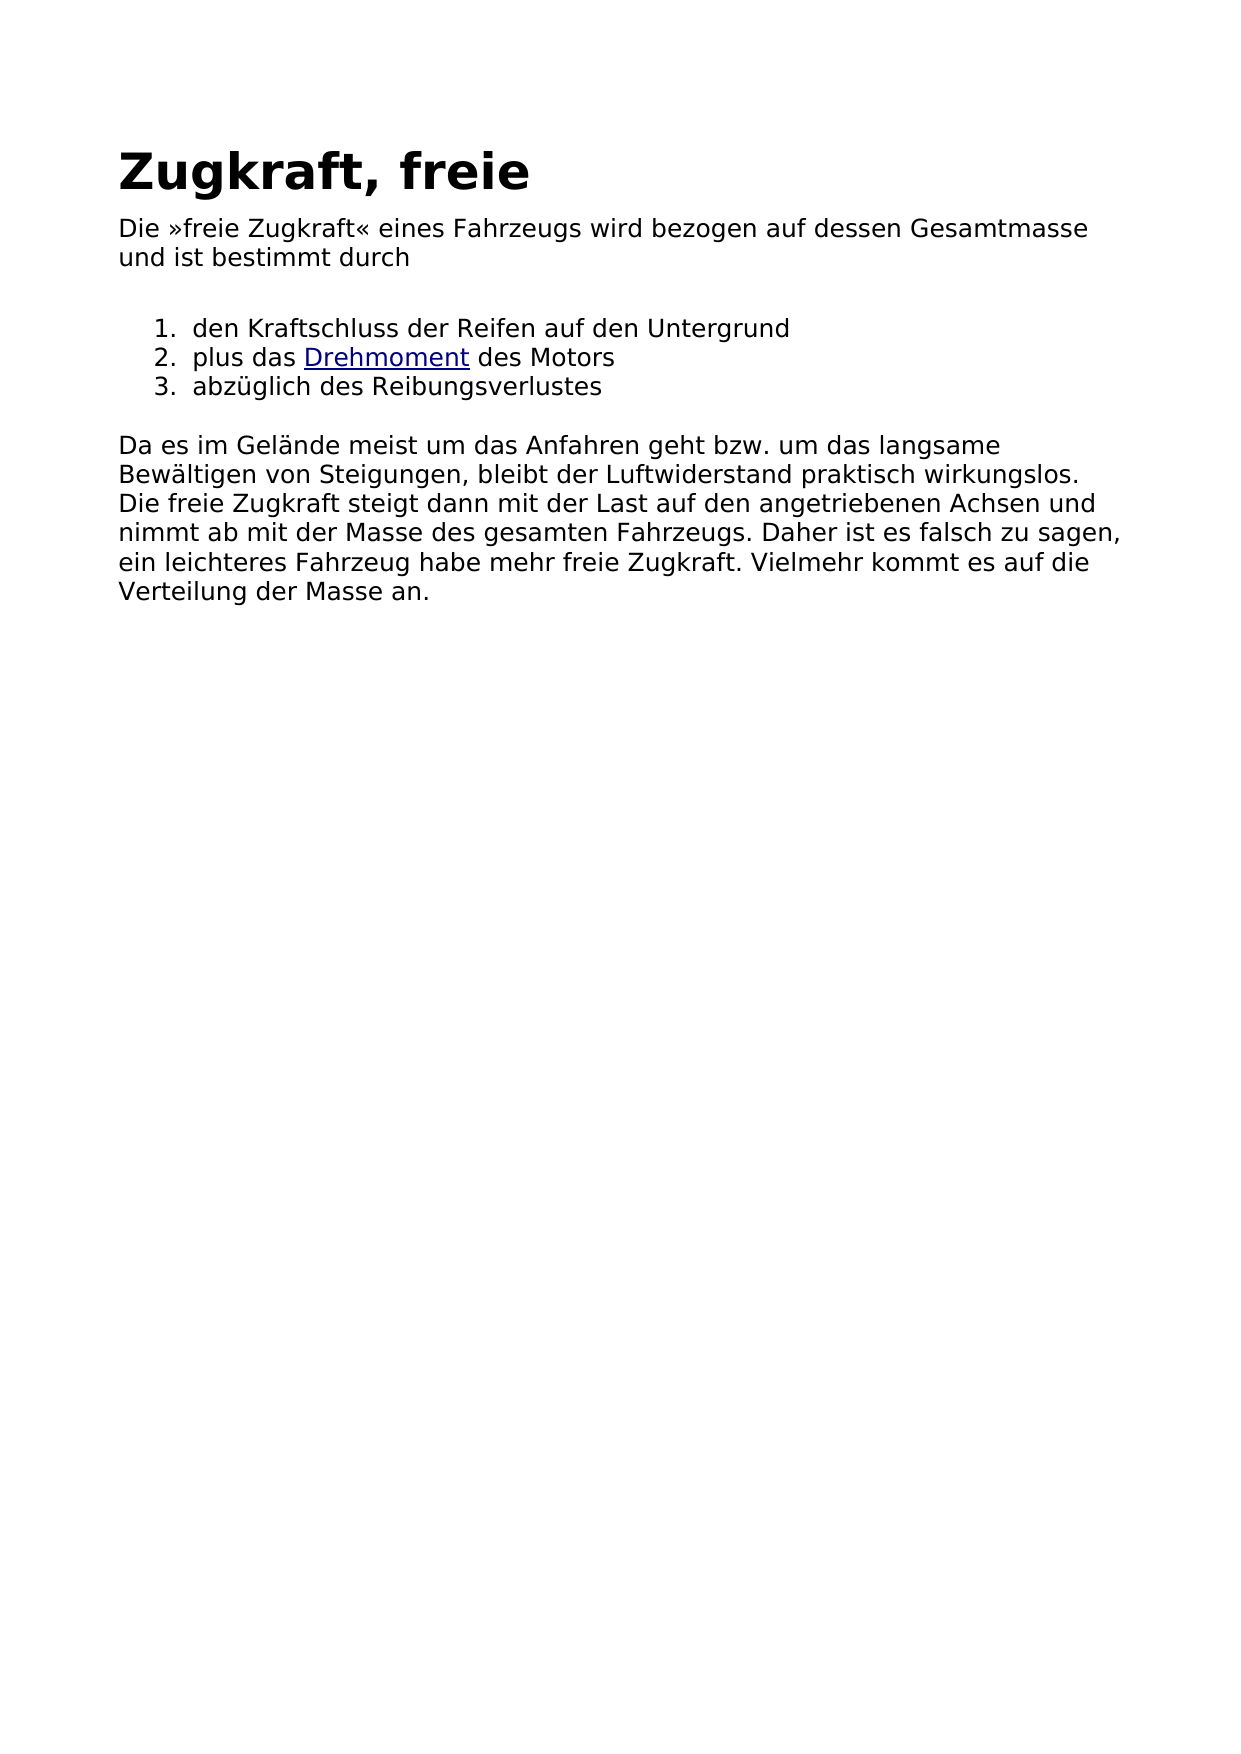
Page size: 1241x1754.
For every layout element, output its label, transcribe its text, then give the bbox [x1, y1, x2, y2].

list abzüglich des Reibungsverlustes [177, 372, 1122, 402]
subtitle Zugkraft, freie [118, 143, 1122, 201]
list den Kraftschluss der Reifen auf den Untergrund [177, 314, 1122, 343]
text Da es im Gelände meist um das Anfahren geht bzw. um das langsame Bewältigen von Steigungen, bleibt der Luftwiderstand praktisch wirkungslos. Die freie Zugkraft steigt dann mit der Last auf den angetriebenen Achsen und nimmt ab mit der Masse des gesamten Fahrzeugs. Daher ist es falsch zu sagen, ein leichteres Fahrzeug habe mehr freie Zugkraft. Vielmehr kommt es auf die Verteilung der Masse an. [118, 431, 1122, 606]
text Die »freie Zugkraft« eines Fahrzeugs wird bezogen auf dessen Gesamtmasse und ist bestimmt durch [118, 214, 1122, 272]
list plus das Drehmoment des Motors [177, 343, 1122, 372]
